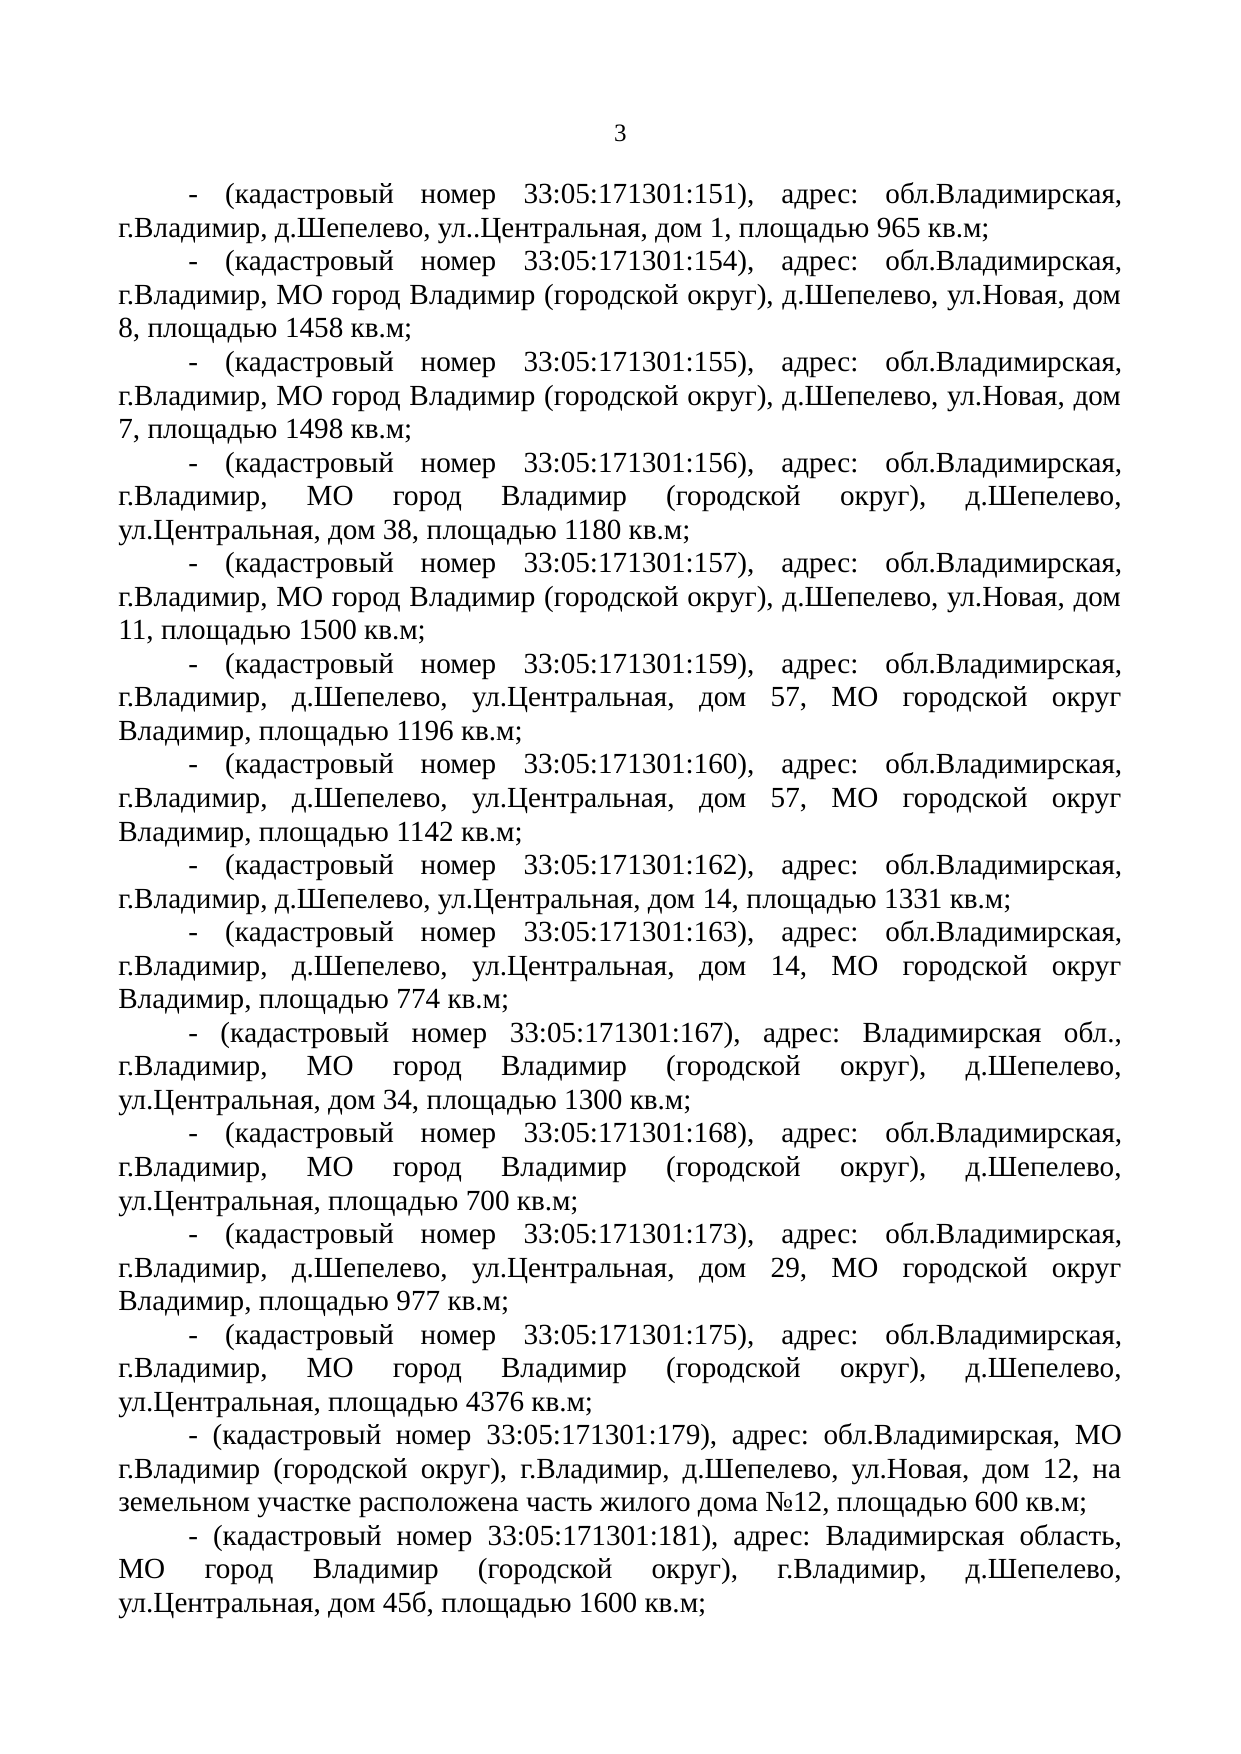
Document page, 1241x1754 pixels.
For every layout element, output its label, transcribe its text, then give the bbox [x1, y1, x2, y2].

text - (кадастровый номер 33:05:171301:162), адрес: обл.Владимирская, г.Владимир, д.Шепелево, ул.Центральная, дом 14, площадью 1331 кв.м; [118, 847, 1122, 914]
text - (кадастровый номер 33:05:171301:157), адрес: обл.Владимирская, г.Владимир, МО город Владимир (городской округ), д.Шепелево, ул.Новая, дом 11, площадью 1500 кв.м; [118, 545, 1122, 646]
text - (кадастровый номер 33:05:171301:175), адрес: обл.Владимирская, г.Владимир, МО город Владимир (городской округ), д.Шепелево, ул.Центральная, площадью 4376 кв.м; [118, 1317, 1122, 1417]
text - (кадастровый номер 33:05:171301:154), адрес: обл.Владимирская, г.Владимир, МО город Владимир (городской округ), д.Шепелево, ул.Новая, дом 8, площадью 1458 кв.м; [118, 243, 1122, 344]
text - (кадастровый номер 33:05:171301:181), адрес: Владимирская область, МО город Владимир (городской округ), г.Владимир, д.Шепелево, ул.Центральная, дом 45б, площадью 1600 кв.м; [118, 1518, 1122, 1619]
text - (кадастровый номер 33:05:171301:167), адрес: Владимирская обл., г.Владимир, МО город Владимир (городской округ), д.Шепелево, ул.Центральная, дом 34, площадью 1300 кв.м; [118, 1015, 1122, 1116]
text - (кадастровый номер 33:05:171301:156), адрес: обл.Владимирская, г.Владимир, МО город Владимир (городской округ), д.Шепелево, ул.Центральная, дом 38, площадью 1180 кв.м; [118, 445, 1122, 545]
text - (кадастровый номер 33:05:171301:155), адрес: обл.Владимирская, г.Владимир, МО город Владимир (городской округ), д.Шепелево, ул.Новая, дом 7, площадью 1498 кв.м; [118, 344, 1122, 445]
text - (кадастровый номер 33:05:171301:173), адрес: обл.Владимирская, г.Владимир, д.Шепелево, ул.Центральная, дом 29, МО городской округ Владимир, площадью 977 кв.м; [118, 1216, 1122, 1317]
text - (кадастровый номер 33:05:171301:160), адрес: обл.Владимирская, г.Владимир, д.Шепелево, ул.Центральная, дом 57, МО городской округ Владимир, площадью 1142 кв.м; [118, 747, 1122, 847]
text - (кадастровый номер 33:05:171301:163), адрес: обл.Владимирская, г.Владимир, д.Шепелево, ул.Центральная, дом 14, МО городской округ Владимир, площадью 774 кв.м; [118, 914, 1122, 1015]
text - (кадастровый номер 33:05:171301:179), адрес: обл.Владимирская, МО г.Владимир (городской округ), г.Владимир, д.Шепелево, ул.Новая, дом 12, на земельном участке расположена часть жилого дома №12, площадью 600 кв.м; [118, 1417, 1122, 1518]
text - (кадастровый номер 33:05:171301:159), адрес: обл.Владимирская, г.Владимир, д.Шепелево, ул.Центральная, дом 57, МО городской округ Владимир, площадью 1196 кв.м; [118, 646, 1122, 747]
text - (кадастровый номер 33:05:171301:168), адрес: обл.Владимирская, г.Владимир, МО город Владимир (городской округ), д.Шепелево, ул.Центральная, площадью 700 кв.м; [118, 1116, 1122, 1216]
text - (кадастровый номер 33:05:171301:151), адрес: обл.Владимирская, г.Владимир, д.Шепелево, ул..Центральная, дом 1, площадью 965 кв.м; [118, 176, 1122, 243]
